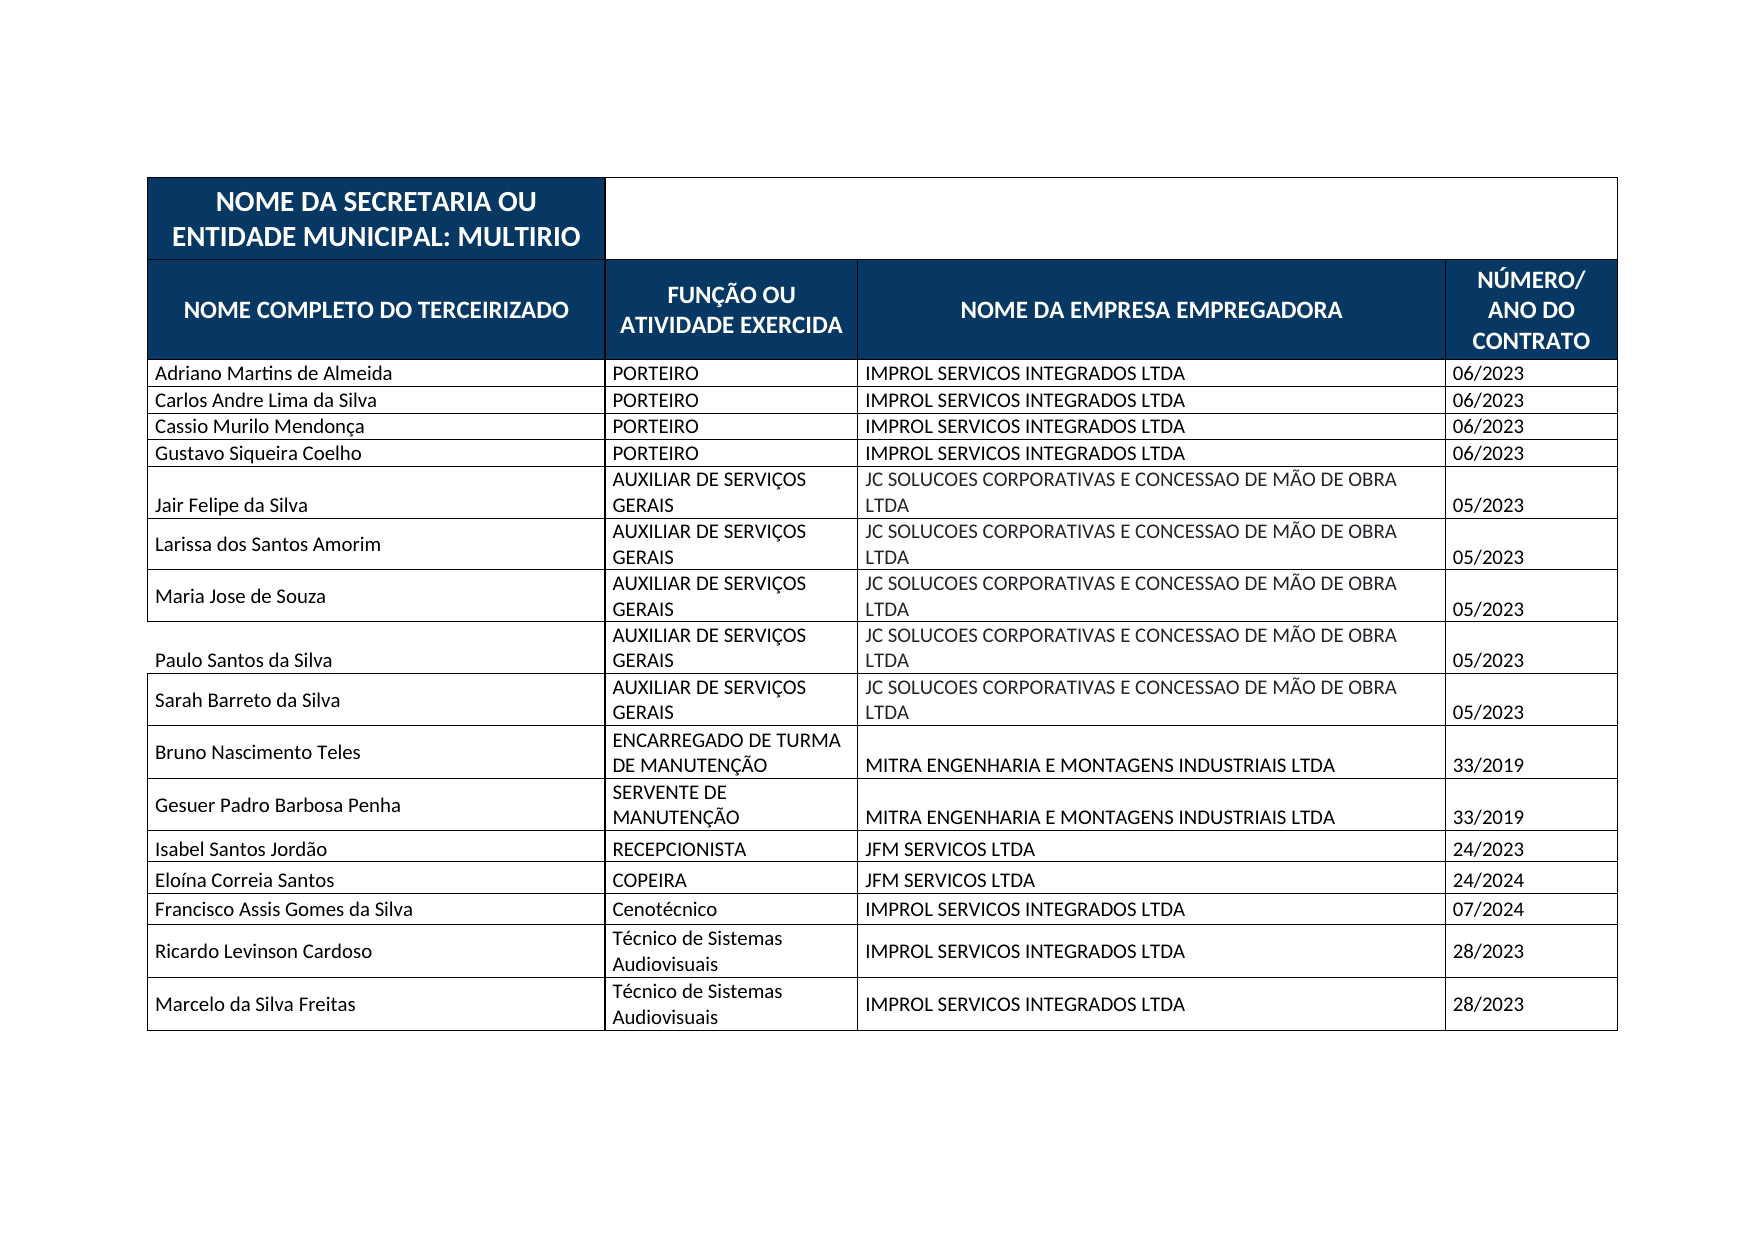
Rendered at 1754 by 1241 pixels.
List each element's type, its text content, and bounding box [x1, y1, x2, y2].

table_cell Paulo Santos da Silva [148, 622, 604, 673]
table_cell SERVENTE DE MANUTENÇÃO [606, 779, 857, 830]
table_cell COPEIRA [606, 862, 857, 892]
table_cell JFM SERVICOS LTDA [858, 862, 1445, 892]
table_cell 06/2023 [1446, 387, 1617, 412]
table_cell Eloína Correia Santos [148, 862, 604, 892]
table_cell Maria Jose de Souza [148, 570, 604, 621]
table_cell MITRA ENGENHARIA E MONTAGENS INDUSTRIAIS LTDA [858, 779, 1445, 830]
table_cell 06/2023 [1446, 414, 1617, 439]
table_cell Adriano Martins de Almeida [148, 360, 604, 386]
table_cell 06/2023 [1446, 360, 1617, 386]
table_cell Isabel Santos Jordão [148, 831, 604, 861]
table_cell ENCARREGADO DE TURMA DE MANUTENÇÃO [606, 726, 857, 778]
table_cell JC SOLUCOES CORPORATIVAS E CONCESSAO DE MÃO DE OBRA LTDA [858, 570, 1445, 621]
table_cell IMPROL SERVICOS INTEGRADOS LTDA [858, 360, 1445, 386]
table_cell 05/2023 [1446, 519, 1617, 569]
table_cell IMPROL SERVICOS INTEGRADOS LTDA [858, 925, 1445, 977]
table_cell Gustavo Siqueira Coelho [148, 440, 604, 466]
table_cell Cassio Murilo Mendonça [148, 414, 604, 439]
table_cell Ricardo Levinson Cardoso [148, 925, 604, 977]
table_cell 28/2023 [1446, 925, 1617, 977]
table_cell Francisco Assis Gomes da Silva [148, 894, 604, 924]
table_cell 07/2024 [1446, 894, 1617, 924]
table_cell Marcelo da Silva Freitas [148, 978, 604, 1030]
table_cell AUXILIAR DE SERVIÇOS GERAIS [606, 519, 857, 569]
table_cell Larissa dos Santos Amorim [148, 519, 604, 569]
table_header [606, 178, 1617, 259]
table_cell Sarah Barreto da Silva [148, 674, 604, 725]
table_cell 05/2023 [1446, 674, 1617, 725]
table_cell 24/2023 [1446, 831, 1617, 861]
table_cell 05/2023 [1446, 622, 1617, 673]
table_cell IMPROL SERVICOS INTEGRADOS LTDA [858, 894, 1445, 924]
table_cell JC SOLUCOES CORPORATIVAS E CONCESSAO DE MÃO DE OBRA LTDA [858, 467, 1445, 517]
table_cell IMPROL SERVICOS INTEGRADOS LTDA [858, 978, 1445, 1030]
table_cell PORTEIRO [606, 440, 857, 466]
table_cell Cenotécnico [606, 894, 857, 924]
table_cell AUXILIAR DE SERVIÇOS GERAIS [606, 674, 857, 725]
table_cell IMPROL SERVICOS INTEGRADOS LTDA [858, 440, 1445, 466]
table_cell NÚMERO/ANO DO CONTRATO [1446, 260, 1617, 359]
table_cell 05/2023 [1446, 570, 1617, 621]
table_cell PORTEIRO [606, 387, 857, 412]
table_cell JC SOLUCOES CORPORATIVAS E CONCESSAO DE MÃO DE OBRA LTDA [858, 622, 1445, 673]
table_cell NOME COMPLETO DO TERCEIRIZADO [148, 260, 604, 359]
table_cell Carlos Andre Lima da Silva [148, 387, 604, 412]
table_cell 33/2019 [1446, 779, 1617, 830]
table_cell AUXILIAR DE SERVIÇOS GERAIS [606, 467, 857, 517]
table_cell 06/2023 [1446, 440, 1617, 466]
table_cell Técnico de Sistemas Audiovisuais [606, 978, 857, 1030]
table_cell JC SOLUCOES CORPORATIVAS E CONCESSAO DE MÃO DE OBRA LTDA [858, 519, 1445, 569]
table_cell PORTEIRO [606, 360, 857, 386]
table_cell 24/2024 [1446, 862, 1617, 892]
table_cell AUXILIAR DE SERVIÇOS GERAIS [606, 622, 857, 673]
table_header NOME DA SECRETARIA OU ENTIDADE MUNICIPAL: MULTIRIO [148, 178, 604, 259]
table_cell 05/2023 [1446, 467, 1617, 517]
table_cell Gesuer Padro Barbosa Penha [148, 779, 604, 830]
table_cell Bruno Nascimento Teles [148, 726, 604, 778]
table_cell 33/2019 [1446, 726, 1617, 778]
table_cell 28/2023 [1446, 978, 1617, 1030]
table_cell Jair Felipe da Silva [148, 467, 604, 517]
table_cell MITRA ENGENHARIA E MONTAGENS INDUSTRIAIS LTDA [858, 726, 1445, 778]
table_cell Técnico de Sistemas Audiovisuais [606, 925, 857, 977]
table_cell JFM SERVICOS LTDA [858, 831, 1445, 861]
table_cell IMPROL SERVICOS INTEGRADOS LTDA [858, 414, 1445, 439]
table_cell NOME DA EMPRESA EMPREGADORA [858, 260, 1445, 359]
table_cell PORTEIRO [606, 414, 857, 439]
table_cell RECEPCIONISTA [606, 831, 857, 861]
table_cell AUXILIAR DE SERVIÇOS GERAIS [606, 570, 857, 621]
table_cell JC SOLUCOES CORPORATIVAS E CONCESSAO DE MÃO DE OBRA LTDA [858, 674, 1445, 725]
table_cell FUNÇÃO OU ATIVIDADE EXERCIDA [606, 260, 857, 359]
table_cell IMPROL SERVICOS INTEGRADOS LTDA [858, 387, 1445, 412]
